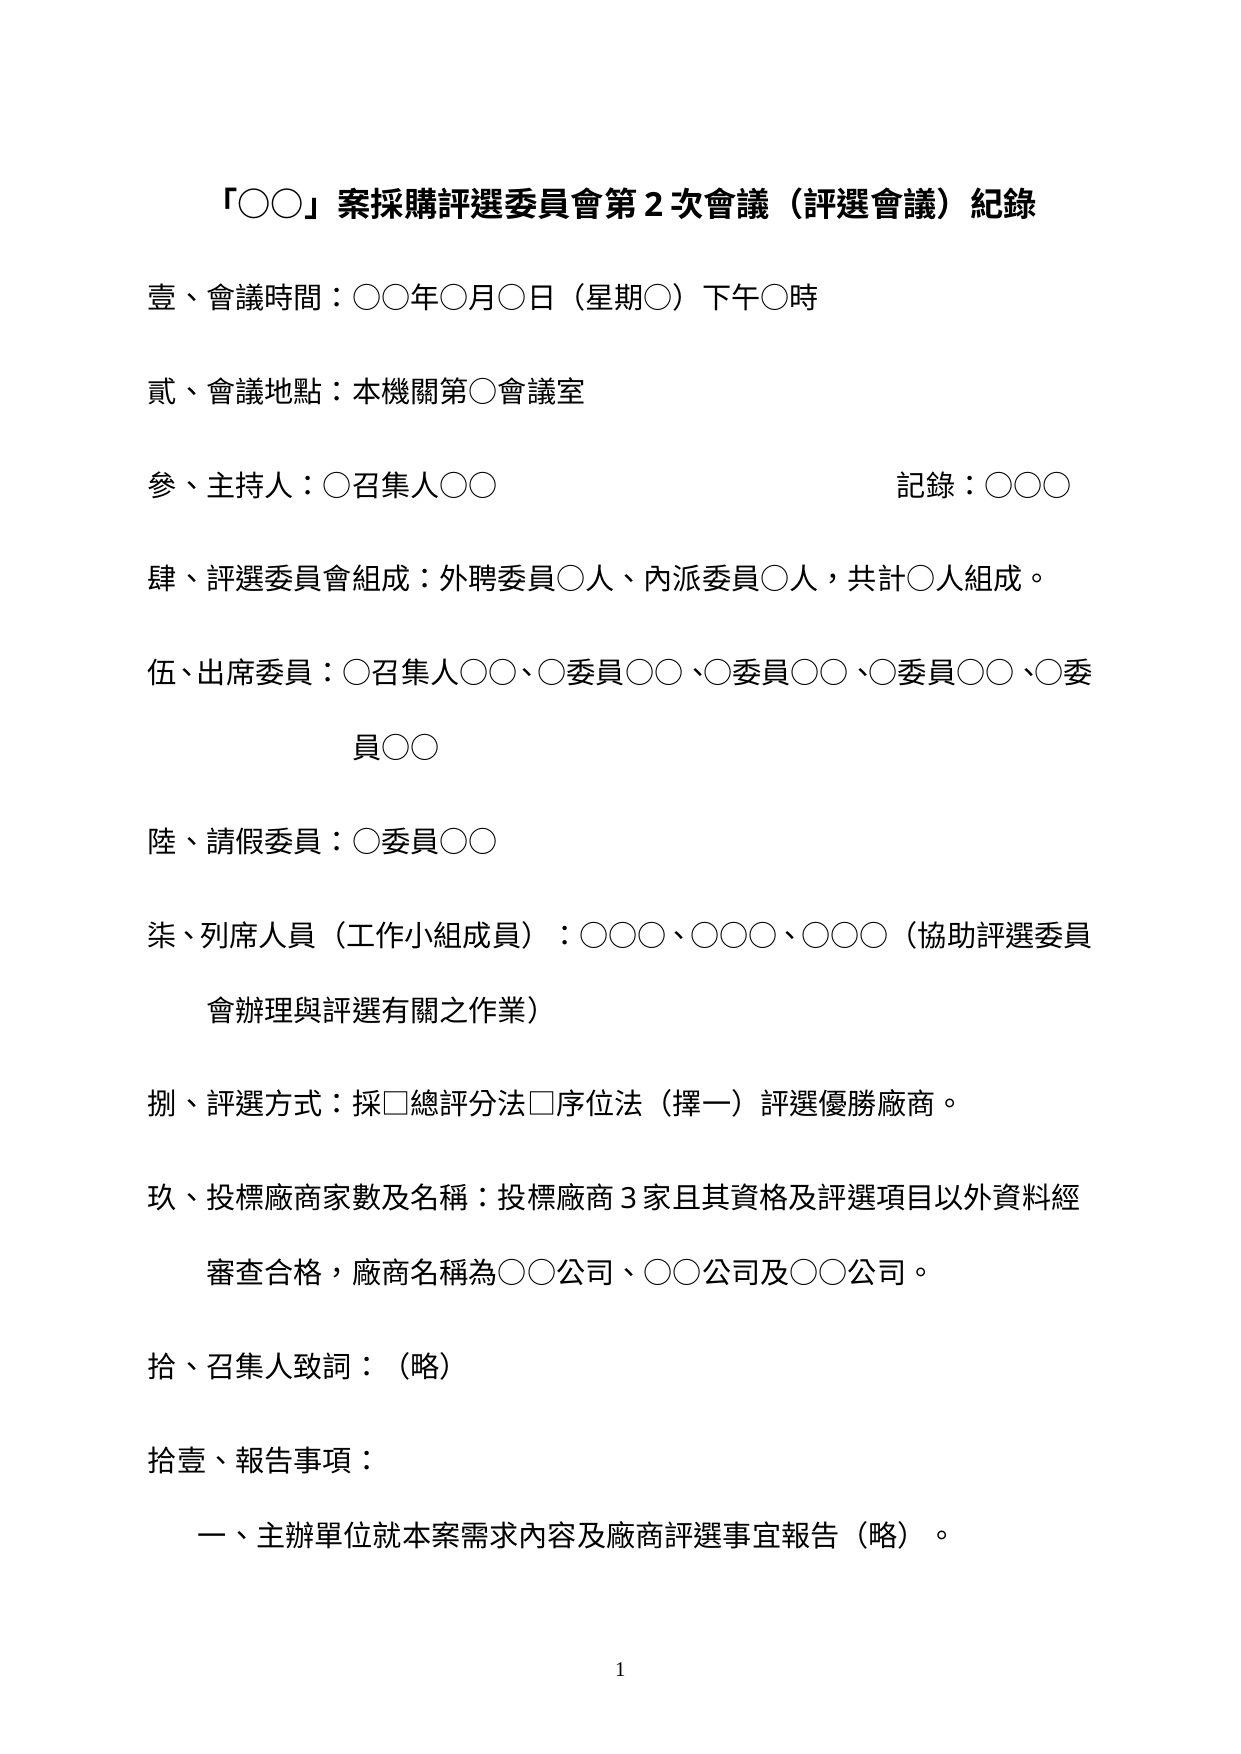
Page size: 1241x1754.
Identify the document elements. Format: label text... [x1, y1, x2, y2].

text 玖、投標廠商家數及名稱：投標廠商3家且其資格及評選項目以外資料經審查合格，廠商名稱為○○公司、○○公司及○○公司。 [148, 1158, 1092, 1308]
text 貳、會議地點：本機關第○會議室 [148, 352, 1092, 427]
text 伍、出席委員：○召集人○○、○委員○○、○委員○○、○委員○○、○委員○○ [148, 633, 1092, 783]
text 壹、會議時間：○○年○月○日（星期○）下午○時 [148, 258, 1092, 333]
text 「○○」案採購評選委員會第2次會議（評選會議）紀錄 [148, 164, 1092, 239]
text 一、主辦單位就本案需求內容及廠商評選事宜報告（略）。 [198, 1496, 1092, 1571]
text 捌、評選方式：採□總評分法□序位法（擇一）評選優勝廠商。 [148, 1064, 1092, 1139]
text 陸、請假委員：○委員○○ [148, 802, 1092, 877]
text 柒、列席人員（工作小組成員）：○○○、○○○、○○○（協助評選委員會辦理與評選有關之作業） [148, 896, 1092, 1046]
text 拾、召集人致詞：（略） [148, 1327, 1092, 1402]
text 肆、評選委員會組成：外聘委員○人、內派委員○人，共計○人組成。 [148, 539, 1092, 614]
text 參、主持人：○召集人○○ 記錄：○○○ [148, 446, 1092, 521]
text 拾壹、報告事項： [148, 1421, 1092, 1496]
